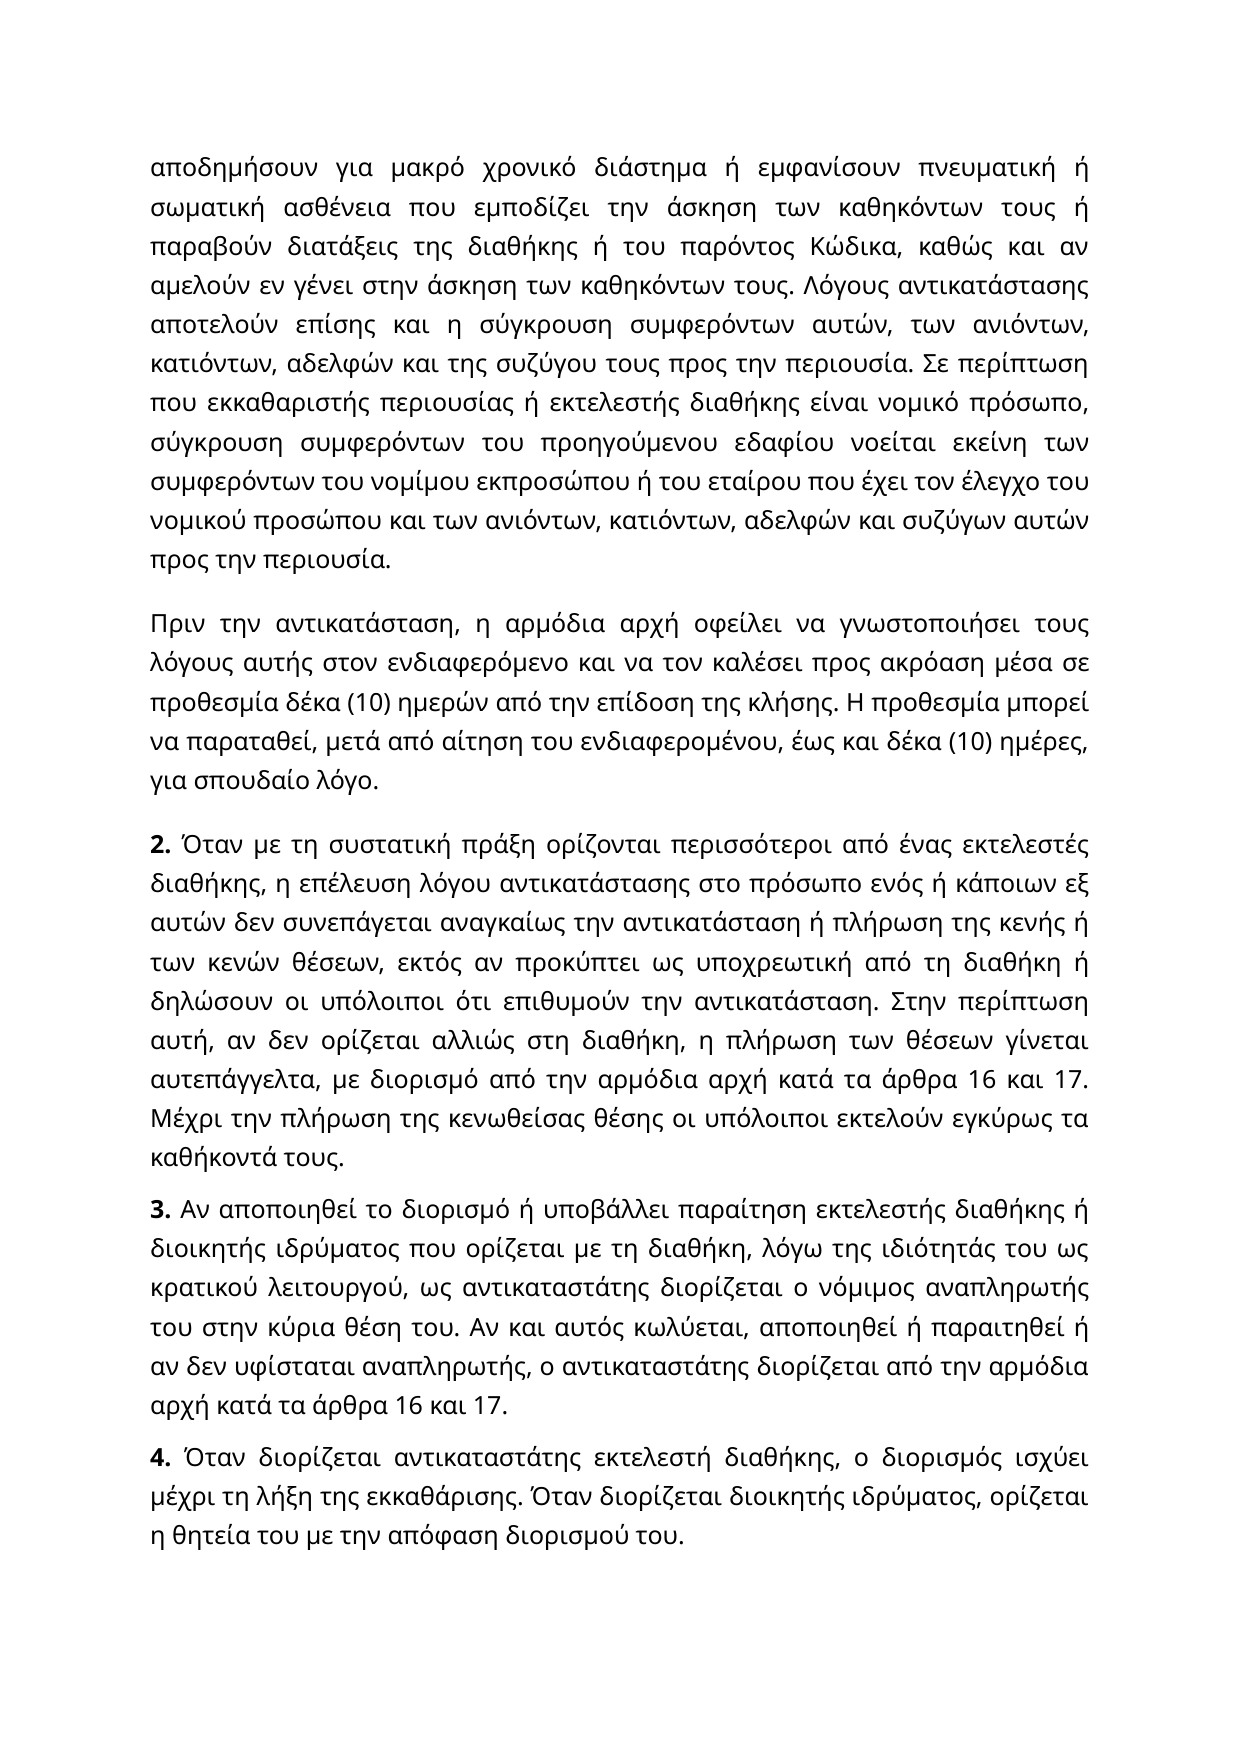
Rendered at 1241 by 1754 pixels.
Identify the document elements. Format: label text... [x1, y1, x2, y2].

text 4. Όταν διορίζεται αντικαταστάτης εκτελεστή διαθήκης, ο διορισμός ισχύει μέχρι τη λήξη της εκκαθάρισης. Όταν διορίζεται διοικητής ιδρύματος, ορίζεται η θητεία του με την απόφαση διορισμού του. [150, 1439, 1090, 1552]
text Πριν την αντικατάσταση, η αρμόδια αρχή οφείλει να γνωστοποιήσει τους λόγους αυτής στον ενδιαφερόμενο και να τον καλέσει προς ακρόαση μέσα σε προθεσμία δέκα (10) ημερών από την επίδοση της κλήσης. Η προθεσμία μπορεί να παραταθεί, μετά από αίτηση του ενδιαφερομένου, έως και δέκα (10) ημέρες, για σπουδαίο λόγο. [150, 606, 1090, 797]
text 2. Όταν με τη συστατική πράξη ορίζονται περισσότεροι από ένας εκτελεστές διαθήκης, η επέλευση λόγου αντικατάστασης στο πρόσωπο ενός ή κάποιων εξ αυτών δεν συνεπάγεται αναγκαίως την αντικατάσταση ή πλήρωση της κενής ή των κενών θέσεων, εκτός αν προκύπτει ως υποχρεωτική από τη διαθήκη ή δηλώσουν οι υπόλοιποι ότι επιθυμούν την αντικατάσταση. Στην περίπτωση αυτή, αν δεν ορίζεται αλλιώς στη διαθήκη, η πλήρωση των θέσεων γίνεται αυτεπάγγελτα, με διορισμό από την αρμόδια αρχή κατά τα άρθρα 16 και 17. Μέχρι την πλήρωση της κενωθείσας θέσης οι υπόλοιποι εκτελούν εγκύρως τα καθήκοντά τους. [150, 827, 1090, 1174]
text αποδημήσουν για μακρό χρονικό διάστημα ή εμφανίσουν πνευματική ή σωματική ασθένεια που εμποδίζει την άσκηση των καθηκόντων τους ή παραβούν διατάξεις της διαθήκης ή του παρόντος Κώδικα, καθώς και αν αμελούν εν γένει στην άσκηση των καθηκόντων τους. Λόγους αντικατάστασης αποτελούν επίσης και η σύγκρουση συμφερόντων αυτών, των ανιόντων, κατιόντων, αδελφών και της συζύγου τους προς την περιουσία. Σε περίπτωση που εκκαθαριστής περιουσίας ή εκτελεστής διαθήκης είναι νομικό πρόσωπο, σύγκρουση συμφερόντων του προηγούμενου εδαφίου νοείται εκείνη των συμφερόντων του νομίμου εκπροσώπου ή του εταίρου που έχει τον έλεγχο του νομικού προσώπου και των ανιόντων, κατιόντων, αδελφών και συζύγων αυτών προς την περιουσία. [150, 150, 1090, 576]
text 3. Αν αποποιηθεί το διορισμό ή υποβάλλει παραίτηση εκτελεστής διαθήκης ή διοικητής ιδρύματος που ορίζεται με τη διαθήκη, λόγω της ιδιότητάς του ως κρατικού λειτουργού, ως αντικαταστάτης διορίζεται ο νόμιμος αναπληρωτής του στην κύρια θέση του. Αν και αυτός κωλύεται, αποποιηθεί ή παραιτηθεί ή αν δεν υφίσταται αναπληρωτής, ο αντικαταστάτης διορίζεται από την αρμόδια αρχή κατά τα άρθρα 16 και 17. [150, 1192, 1090, 1422]
